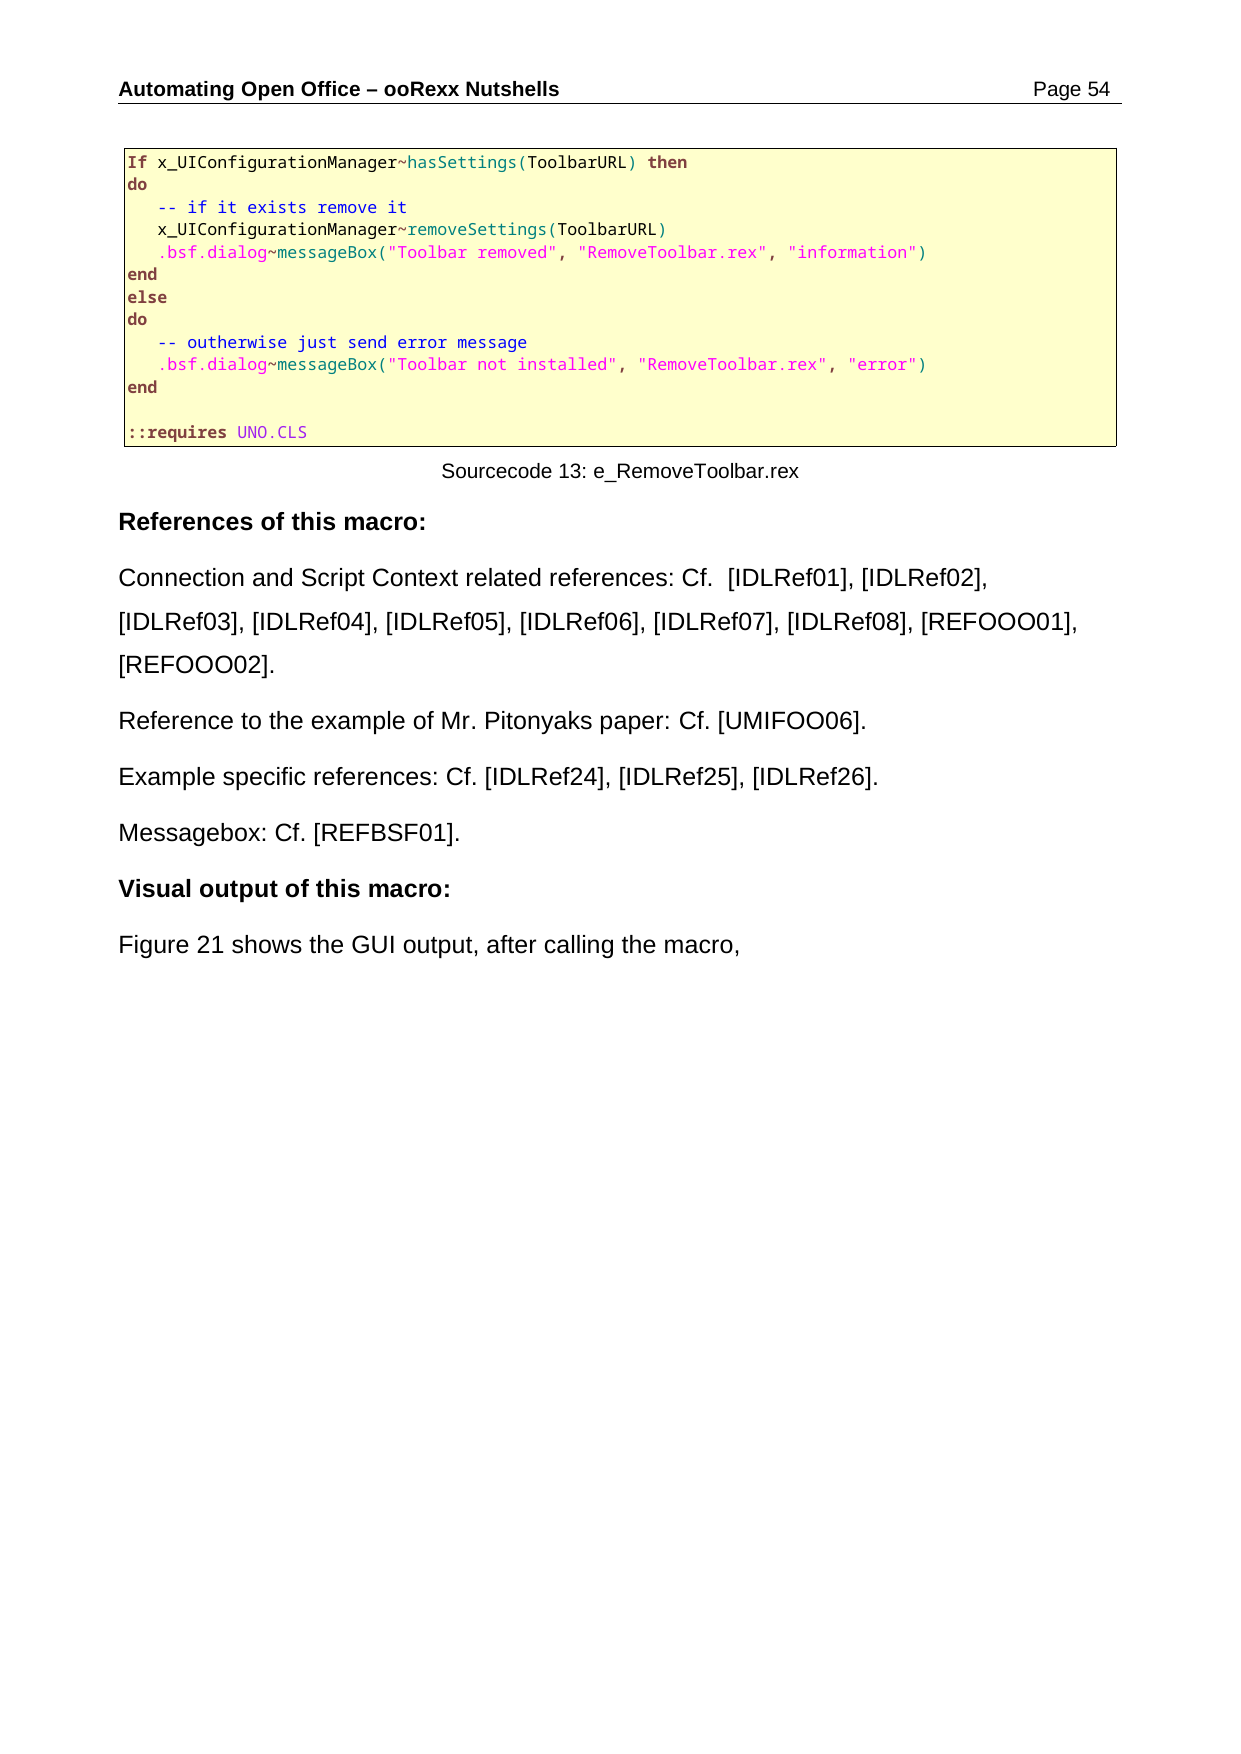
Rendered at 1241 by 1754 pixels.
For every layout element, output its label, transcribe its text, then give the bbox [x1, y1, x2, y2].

text Sourcecode 13: e_RemoveToolbar.rex [118, 459, 1122, 483]
text References of this macro: [118, 507, 1122, 536]
text Visual output of this macro: [118, 874, 1122, 903]
text Figure 21 shows the GUI output, after calling the macro, [118, 930, 1122, 959]
text If x_UIConfigurationManager~hasSettings(ToolbarURL) then do -- if it exists remove it x_UIConfigurationManager~removeSettings(ToolbarURL) .bsf.dialog~messageBox("Toolbar removed", "RemoveToolbar.rex", "information") end else do -- outherwise just send error message .bsf.dialog~messageBox("Toolbar not installed", "RemoveToolbar.rex", "error") end ::requires UNO.CLS [125, 149, 1116, 446]
text Reference to the example of Mr. Pitonyaks paper: Cf. [UMIFOO06]. [118, 706, 1122, 735]
text Connection and Script Context related references: Cf. [IDLRef01], [IDLRef02], [IDLRef03], [IDLRef04], [IDLRef05], [IDLRef06], [IDLRef07], [IDLRef08], [REFOOO01], [REFOOO02]. [118, 563, 1122, 679]
text Example specific references: Cf. [IDLRef24], [IDLRef25], [IDLRef26]. [118, 762, 1122, 791]
text Messagebox: Cf. [REFBSF01]. [118, 818, 1122, 847]
